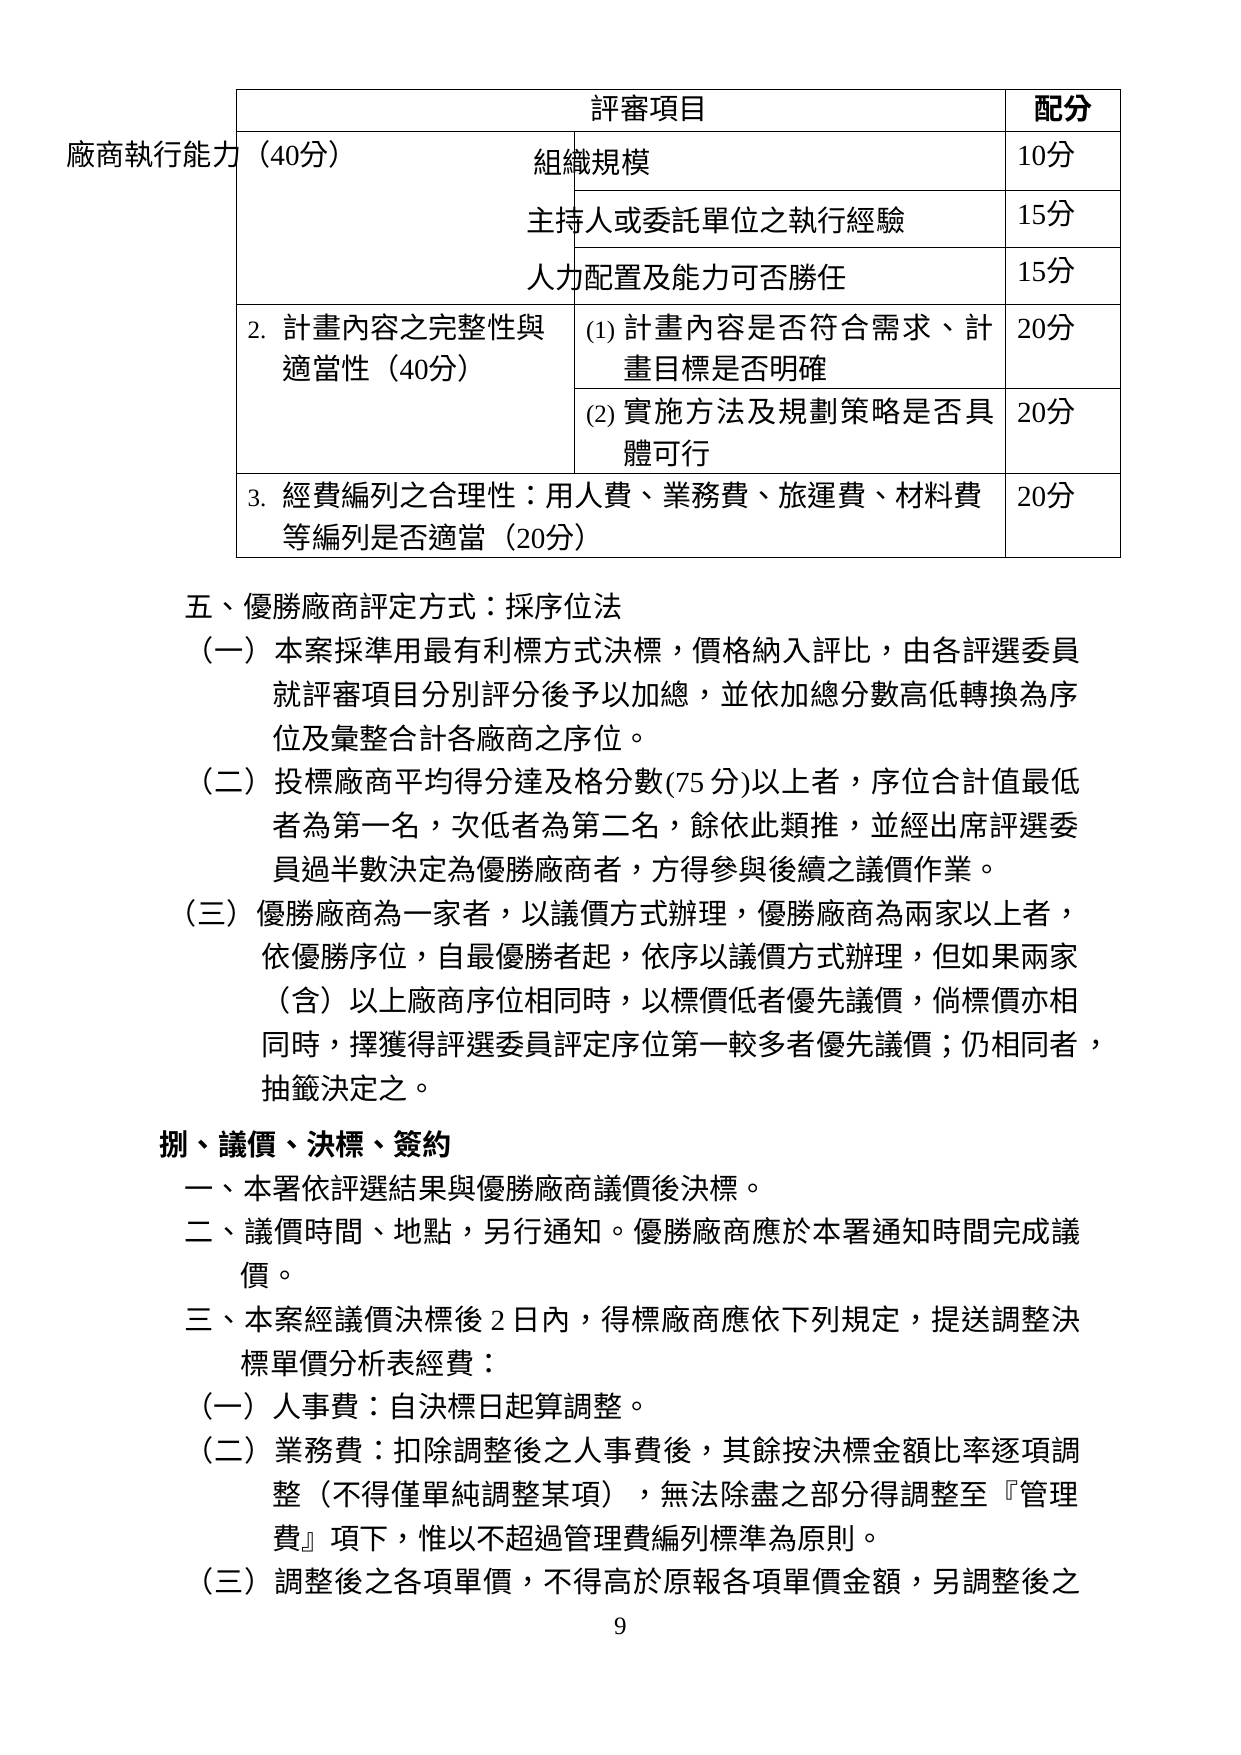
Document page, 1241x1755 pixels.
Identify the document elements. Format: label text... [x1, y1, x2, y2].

text 三、本案經議價決標後2日內，得標廠商應依下列規定，提送調整決標單價分析表經費： [184, 1295, 1081, 1383]
table_cell 計畫內容是否符合需求、計畫目標是否明確 [575, 305, 1005, 388]
table_header 配分 [1006, 90, 1120, 131]
table_cell 15分 [1006, 191, 1120, 247]
table_cell 人力配置及能力可否勝任 [575, 248, 1005, 304]
table_cell 計畫內容之完整性與適當性（40分） [237, 305, 574, 472]
table_header 評審項目 [237, 90, 1005, 131]
table_cell 15分 [1006, 248, 1120, 304]
text 二、議價時間、地點，另行通知。優勝廠商應於本署通知時間完成議價。 [184, 1208, 1081, 1295]
list 議價、決標、簽約 [159, 1120, 1081, 1164]
table_cell 20分 [1006, 305, 1120, 388]
table_cell 20分 [1006, 389, 1120, 472]
text （二）業務費：扣除調整後之人事費後，其餘按決標金額比率逐項調整（不得僅單純調整某項），無法除盡之部分得調整至『管理費』項下，惟以不超過管理費編列標準為原則。 [184, 1427, 1081, 1558]
text （二）投標廠商平均得分達及格分數(75分)以上者，序位合計值最低者為第一名，次低者為第二名，餘依此類推，並經出席評選委員過半數決定為優勝廠商者，方得參與後續之議價作業。 [184, 758, 1081, 889]
text （一）人事費：自決標日起算調整。 [184, 1383, 1081, 1427]
table_cell 經費編列之合理性：用人費、業務費、旅運費、材料費等編列是否適當（20分） [237, 474, 1005, 557]
text 五、優勝廠商評定方式：採序位法 [184, 583, 1081, 627]
table_cell 實施方法及規劃策略是否具體可行 [575, 389, 1005, 472]
table_cell 主持人或委託單位之執行經驗 [575, 191, 1005, 247]
table_cell 10分 [1006, 132, 1120, 190]
table_cell 廠商執行能力（40分） [237, 132, 574, 304]
table_cell 組織規模 [575, 132, 1005, 190]
text （三）調整後之各項單價，不得高於原報各項單價金額，另調整後之 [184, 1558, 1081, 1602]
text （三）優勝廠商為一家者，以議價方式辦理，優勝廠商為兩家以上者，依優勝序位，自最優勝者起，依序以議價方式辦理，但如果兩家（含）以上廠商序位相同時，以標價低者優先議價，倘標價亦相同時，擇獲得評選委員評定序位第一較多者優先議價；仍相同者，抽籤決定之。 [159, 889, 1081, 1108]
table_cell 20分 [1006, 474, 1120, 557]
text 一、本署依評選結果與優勝廠商議價後決標。 [184, 1164, 1081, 1208]
text （一）本案採準用最有利標方式決標，價格納入評比，由各評選委員就評審項目分別評分後予以加總，並依加總分數高低轉換為序位及彙整合計各廠商之序位。 [184, 627, 1081, 758]
